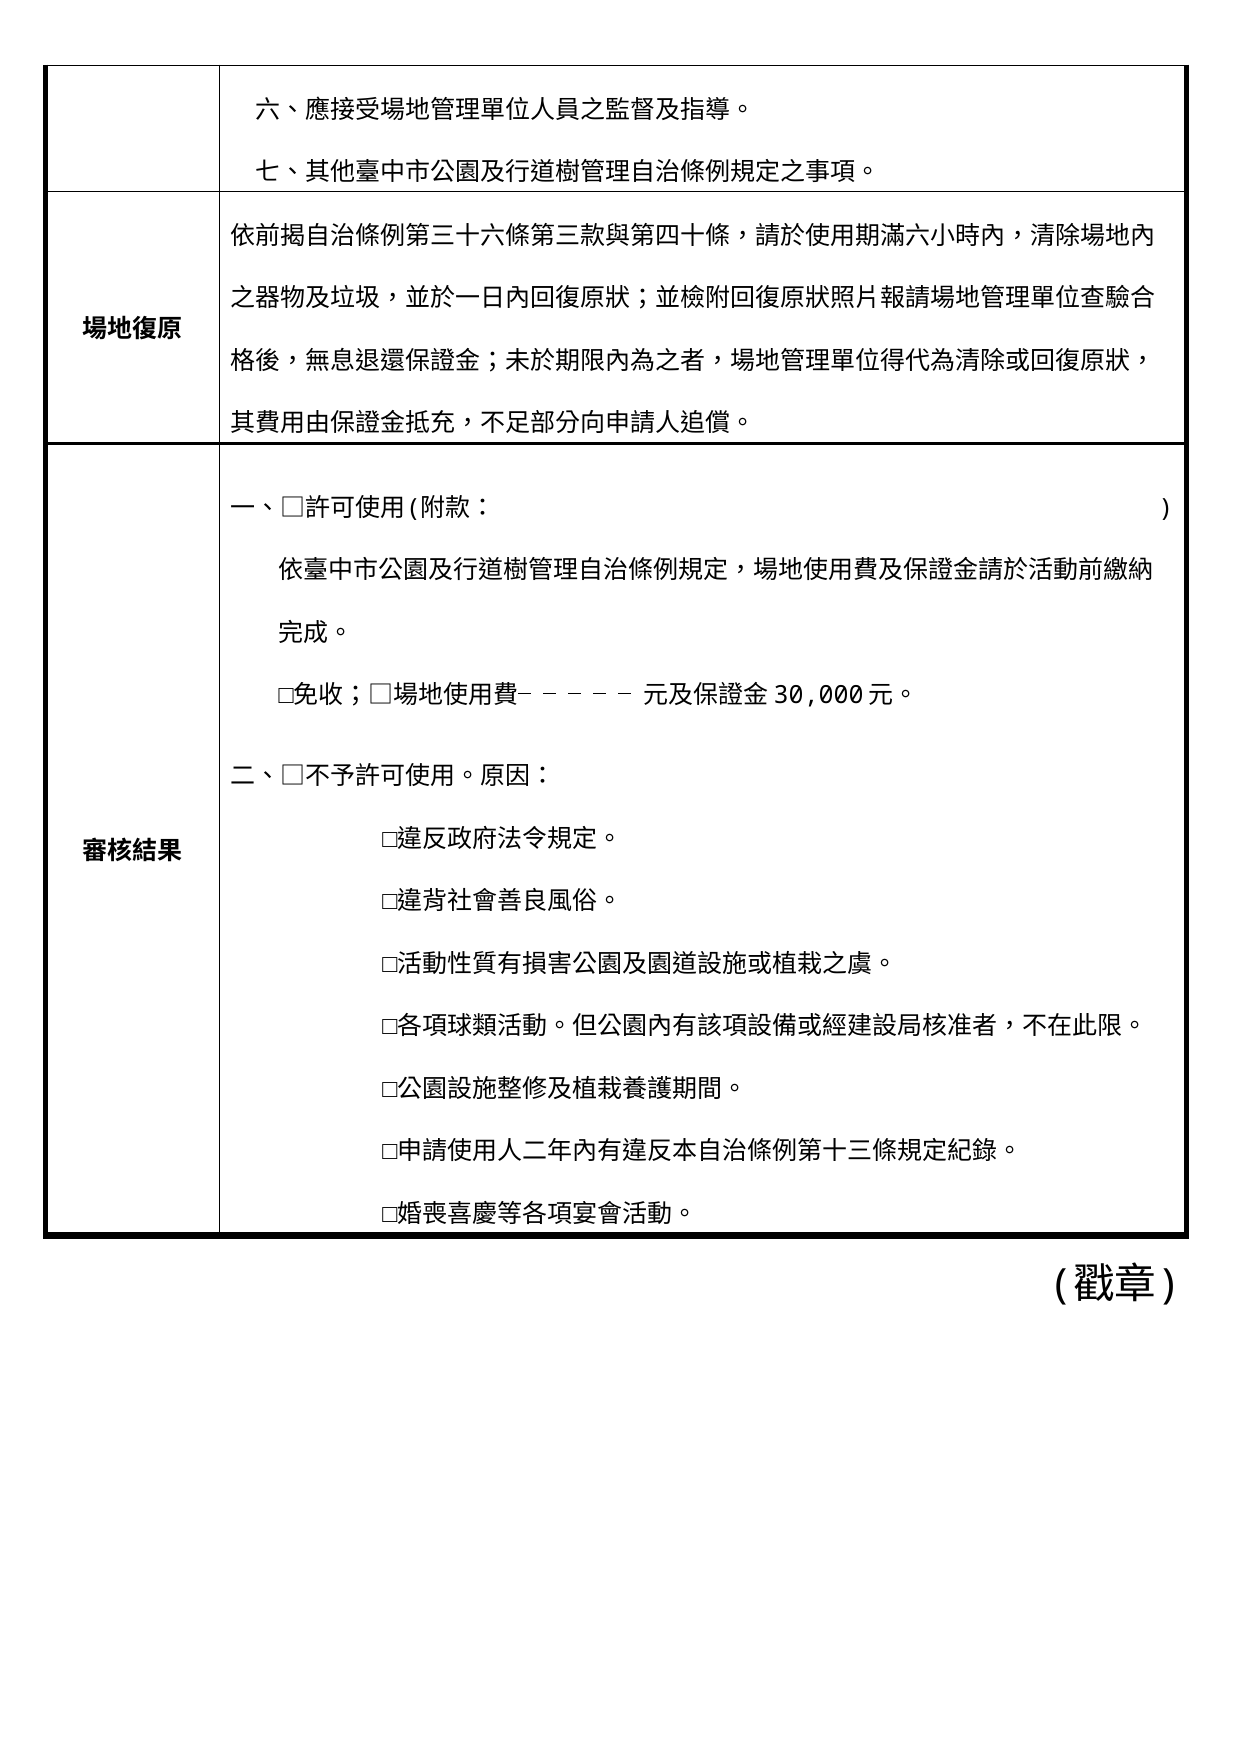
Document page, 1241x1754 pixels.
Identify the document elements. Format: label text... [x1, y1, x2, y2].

table_cell 一、□許可使用(附款： ) 依臺中市公園及行道樹管理自治條例規定，場地使用費及保證金請於活動前繳納完成。 □免收；□場地使用費╴╴╴╴╴元及保證金30,000元。 二、□不予許可使用。原因： □違反政府法令規定。 □違背社會善良風俗。 □活動性質有損害公園及園道設施或植栽之虞。 □各項球類活動。但公園內有該項設備或經建設局核准者，不在此限。 □公園設施整修及植栽養護期間。 □申請使用人二年內有違反本自治條例第十三條規定紀錄。 □婚喪喜慶等各項宴會活動。 [220, 445, 1184, 1232]
table_cell [48, 66, 219, 191]
table_cell 依前揭自治條例第三十六條第三款與第四十條，請於使用期滿六小時內，清除場地內之器物及垃圾，並於一日內回復原狀；並檢附回復原狀照片報請場地管理單位查驗合格後，無息退還保證金；未於期限內為之者，場地管理單位得代為清除或回復原狀，其費用由保證金抵充，不足部分向申請人追償。 [220, 192, 1184, 442]
text (戳章) [59, 1239, 1181, 1301]
table_cell 六、應接受場地管理單位人員之監督及指導。 七、其他臺中市公園及行道樹管理自治條例規定之事項。 [220, 66, 1184, 191]
table_cell 場地復原 [48, 192, 219, 442]
table_cell 審核結果 [48, 445, 219, 1232]
